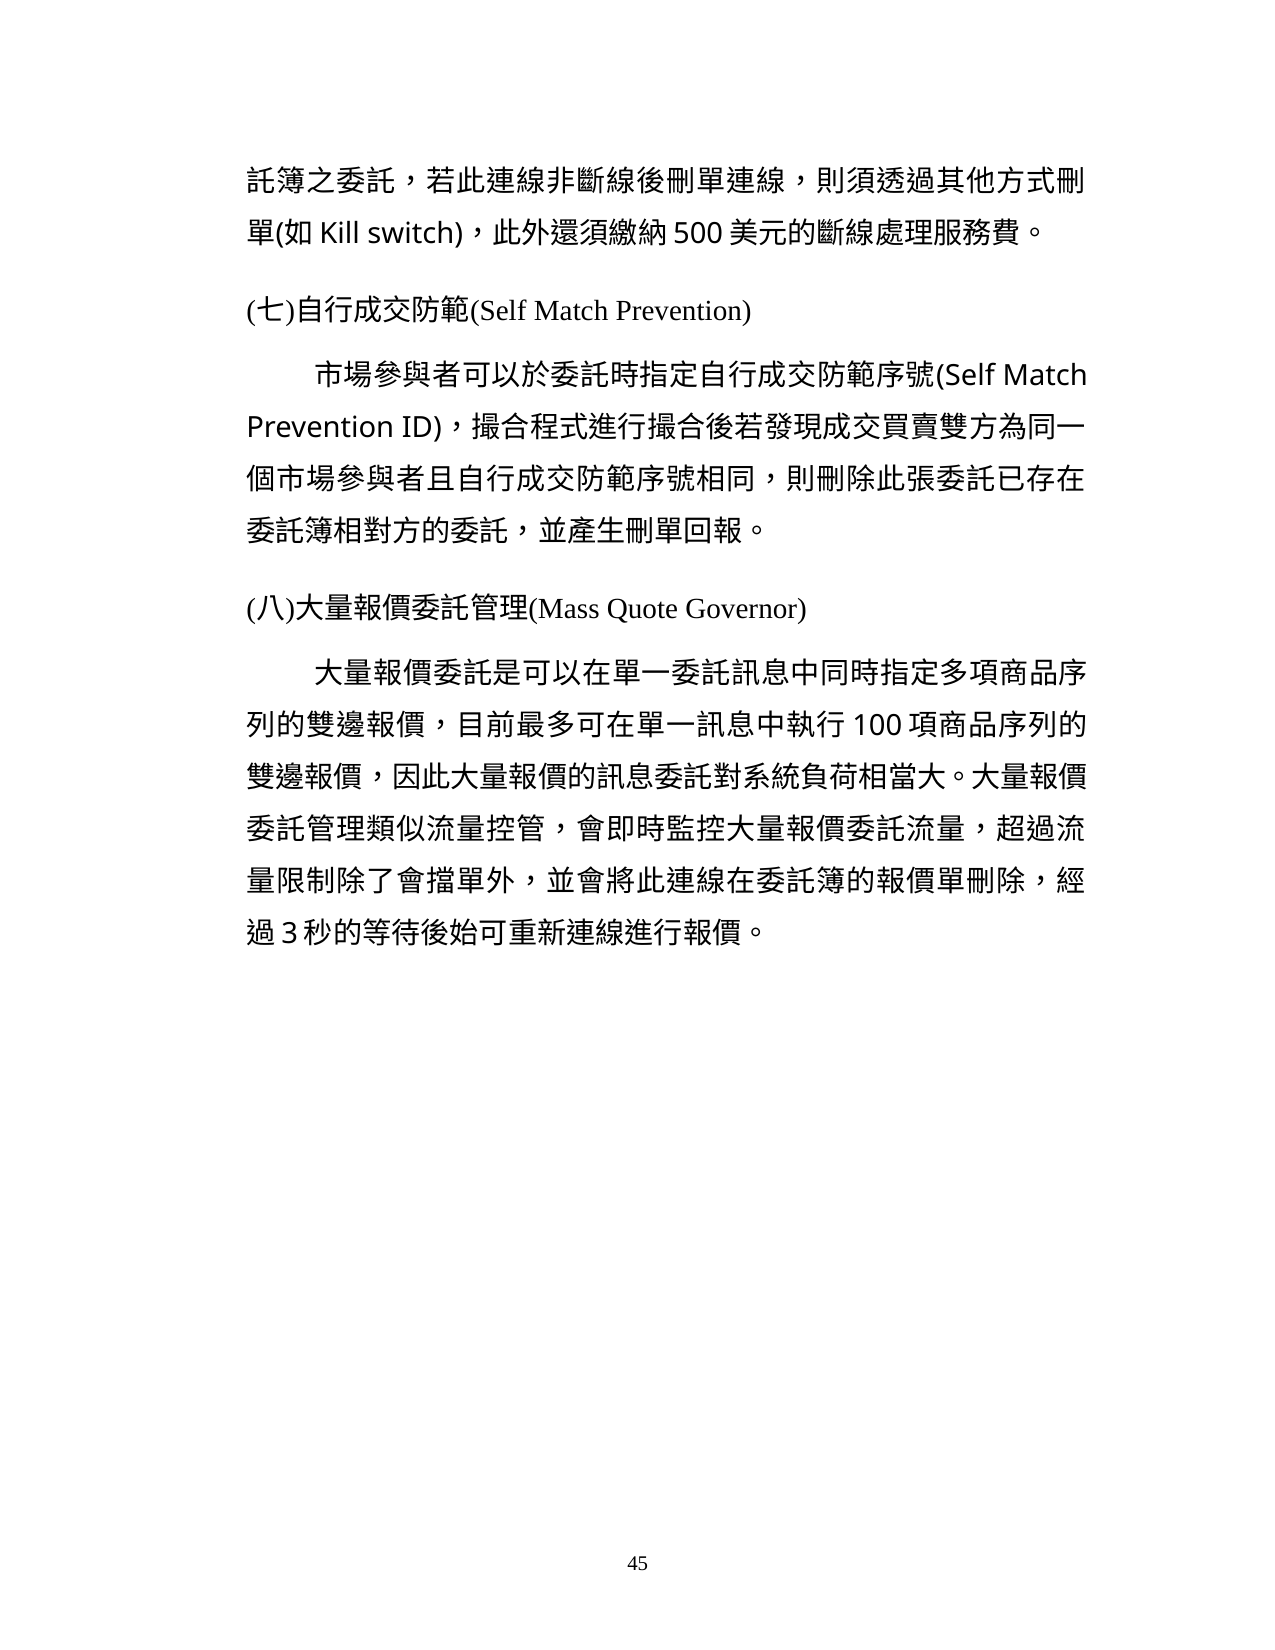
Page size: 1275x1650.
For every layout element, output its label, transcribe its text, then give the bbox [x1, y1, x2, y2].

text (七)自行成交防範(Self Match Prevention) [246, 279, 1088, 331]
text 託簿之委託，若此連線非斷線後刪單連線，則須透過其他方式刪單(如Kill switch)，此外還須繳納500美元的斷線處理服務費。 [246, 150, 1088, 254]
text (八)大量報價委託管理(Mass Quote Governor) [246, 577, 1088, 629]
text 大量報價委託是可以在單一委託訊息中同時指定多項商品序列的雙邊報價，目前最多可在單一訊息中執行100項商品序列的雙邊報價，因此大量報價的訊息委託對系統負荷相當大。大量報價委託管理類似流量控管，會即時監控大量報價委託流量，超過流量限制除了會擋單外，並會將此連線在委託簿的報價單刪除，經過3秒的等待後始可重新連線進行報價。 [246, 642, 1088, 954]
text 市場參與者可以於委託時指定自行成交防範序號(Self Match Prevention ID)，撮合程式進行撮合後若發現成交買賣雙方為同一個市場參與者且自行成交防範序號相同，則刪除此張委託已存在委託簿相對方的委託，並產生刪單回報。 [246, 344, 1088, 552]
